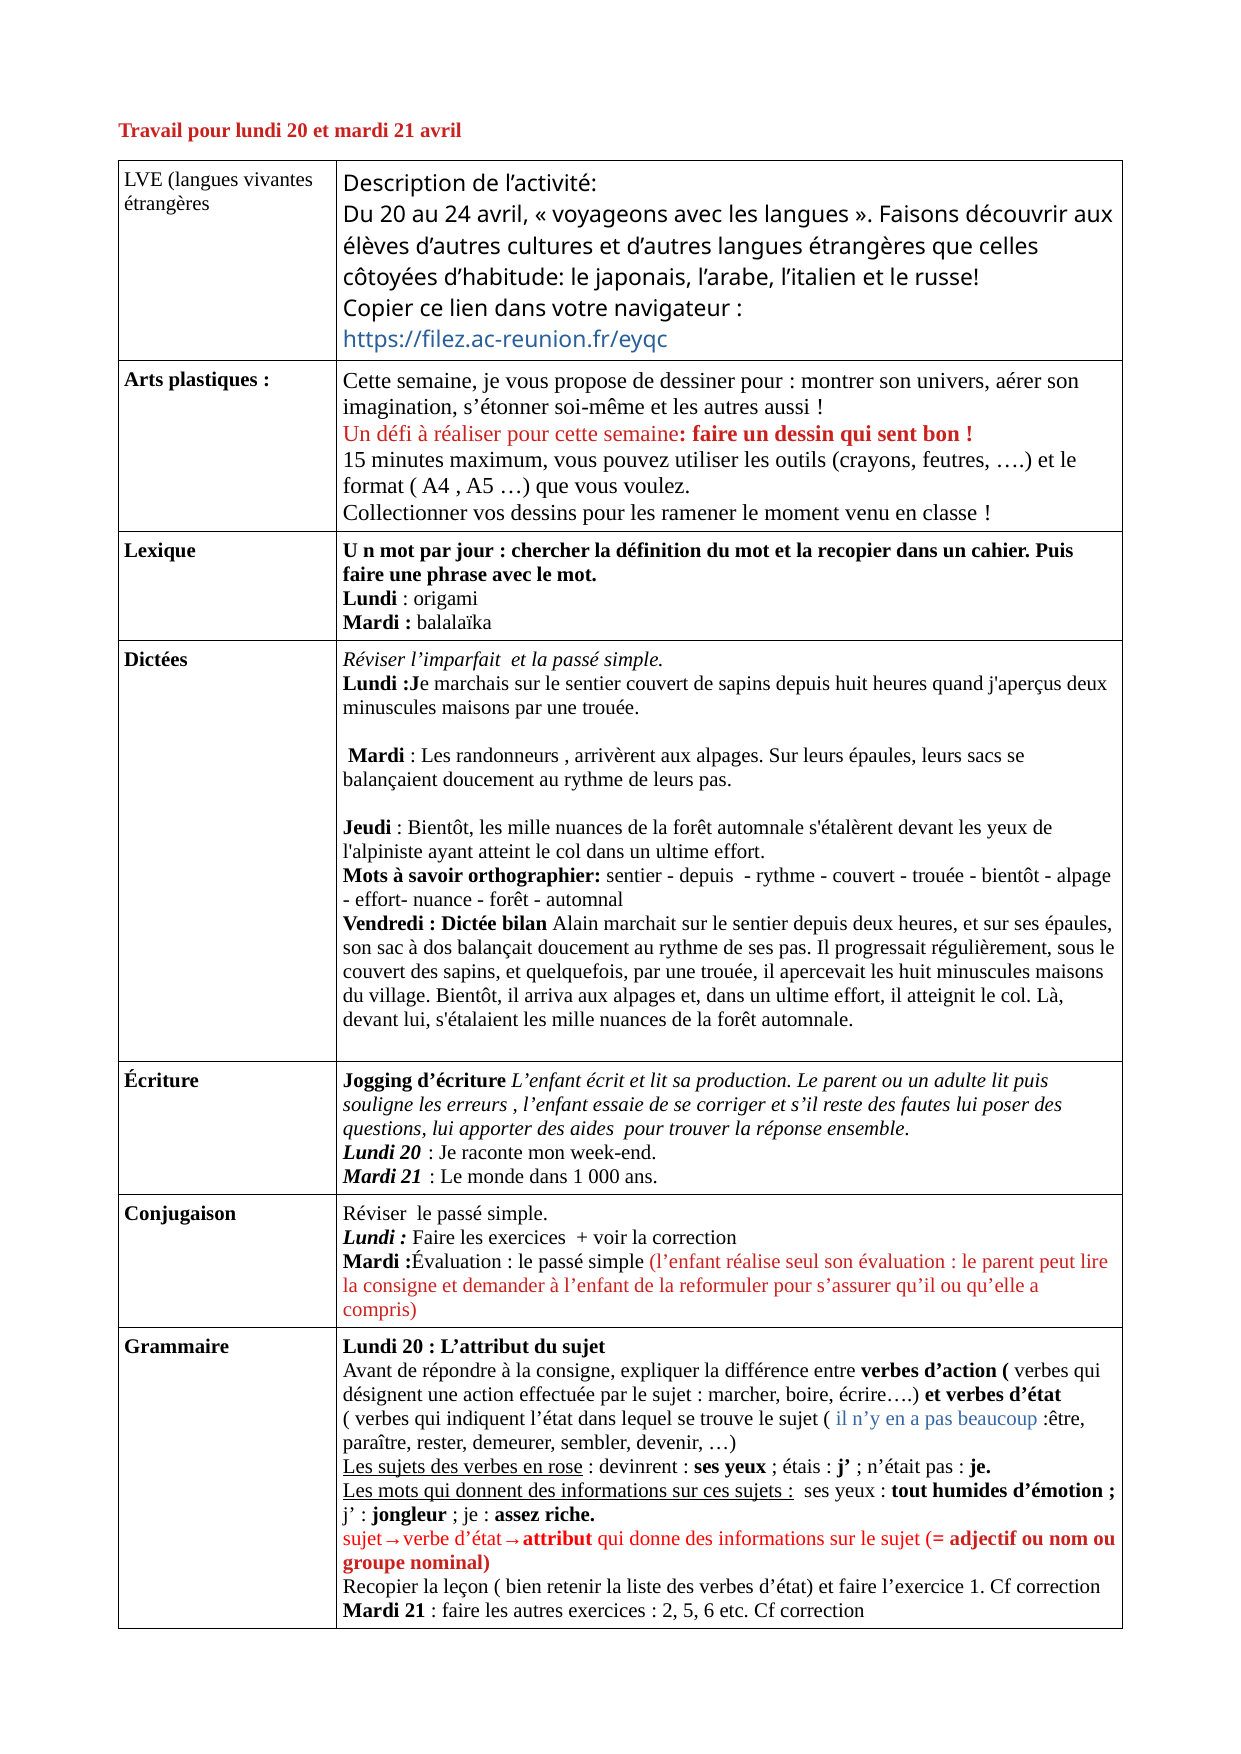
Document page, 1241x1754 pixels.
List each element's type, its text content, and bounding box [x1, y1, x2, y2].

table_header Description de l’activité: Du 20 au 24 avril, « voyageons avec les langues ». Faisons découvrir aux élèves d’autres cultures et d’autres langues étrangères que celles côtoyées d’habitude: le japonais, l’arabe, l’italien et le russe! Copier ce lien dans votre navigateur : https://filez.ac-reunion.fr/eyqc [337, 161, 1122, 360]
table_cell U n mot par jour : chercher la définition du mot et la recopier dans un cahier. Puis faire une phrase avec le mot. Lundi : origami Mardi : balalaïka [337, 532, 1122, 640]
table_cell Arts plastiques : [119, 361, 336, 531]
table_cell Lexique [119, 532, 336, 640]
table_cell Écriture [119, 1062, 336, 1194]
table_cell Réviser l’imparfait et la passé simple. Lundi :Je marchais sur le sentier couvert de sapins depuis huit heures quand j'aperçus deux minuscules maisons par une trouée. Mardi : Les randonneurs , arrivèrent aux alpages. Sur leurs épaules, leurs sacs se balançaient doucement au rythme de leurs pas. Jeudi : Bientôt, les mille nuances de la forêt automnale s'étalèrent devant les yeux de l'alpiniste ayant atteint le col dans un ultime effort. Mots à savoir orthographier: sentier - depuis - rythme - couvert - trouée - bientôt - alpage - effort- nuance - forêt - automnal Vendredi : Dictée bilan Alain marchait sur le sentier depuis deux heures, et sur ses épaules, son sac à dos balançait doucement au rythme de ses pas. Il progressait régulièrement, sous le couvert des sapins, et quelquefois, par une trouée, il apercevait les huit minuscules maisons du village. Bientôt, il arriva aux alpages et, dans un ultime effort, il atteignit le col. Là, devant lui, s'étalaient les mille nuances de la forêt automnale. [337, 641, 1122, 1061]
table_header LVE (langues vivantes étrangères [119, 161, 336, 360]
table_cell Réviser le passé simple. Lundi : Faire les exercices + voir la correction Mardi :Évaluation : le passé simple (l’enfant réalise seul son évaluation : le parent peut lire la consigne et demander à l’enfant de la reformuler pour s’assurer qu’il ou qu’elle a compris) [337, 1195, 1122, 1327]
table_cell Dictées [119, 641, 336, 1061]
table_cell Conjugaison [119, 1195, 336, 1327]
text Travail pour lundi 20 et mardi 21 avril [118, 118, 1122, 142]
table_cell Cette semaine, je vous propose de dessiner pour : montrer son univers, aérer son imagination, s’étonner soi-même et les autres aussi ! Un défi à réaliser pour cette semaine: faire un dessin qui sent bon ! 15 minutes maximum, vous pouvez utiliser les outils (crayons, feutres, ….) et le format ( A4 , A5 …) que vous voulez. Collectionner vos dessins pour les ramener le moment venu en classe ! [337, 361, 1122, 531]
table_cell Jogging d’écriture L’enfant écrit et lit sa production. Le parent ou un adulte lit puis souligne les erreurs , l’enfant essaie de se corriger et s’il reste des fautes lui poser des questions, lui apporter des aides pour trouver la réponse ensemble. Lundi 20 : Je raconte mon week-end. Mardi 21 : Le monde dans 1 000 ans. [337, 1062, 1122, 1194]
table_cell Grammaire [119, 1328, 336, 1628]
table_cell Lundi 20 : L’attribut du sujet Avant de répondre à la consigne, expliquer la différence entre verbes d’action ( verbes qui désignent une action effectuée par le sujet : marcher, boire, écrire….) et verbes d’état ( verbes qui indiquent l’état dans lequel se trouve le sujet ( il n’y en a pas beaucoup :être, paraître, rester, demeurer, sembler, devenir, …) Les sujets des verbes en rose : devinrent : ses yeux ; étais : j’ ; n’était pas : je. Les mots qui donnent des informations sur ces sujets : ses yeux : tout humides d’émotion ; j’ : jongleur ; je : assez riche. sujet→verbe d’état→attribut qui donne des informations sur le sujet (= adjectif ou nom ou groupe nominal) Recopier la leçon ( bien retenir la liste des verbes d’état) et faire l’exercice 1. Cf correction Mardi 21 : faire les autres exercices : 2, 5, 6 etc. Cf correction [337, 1328, 1122, 1628]
